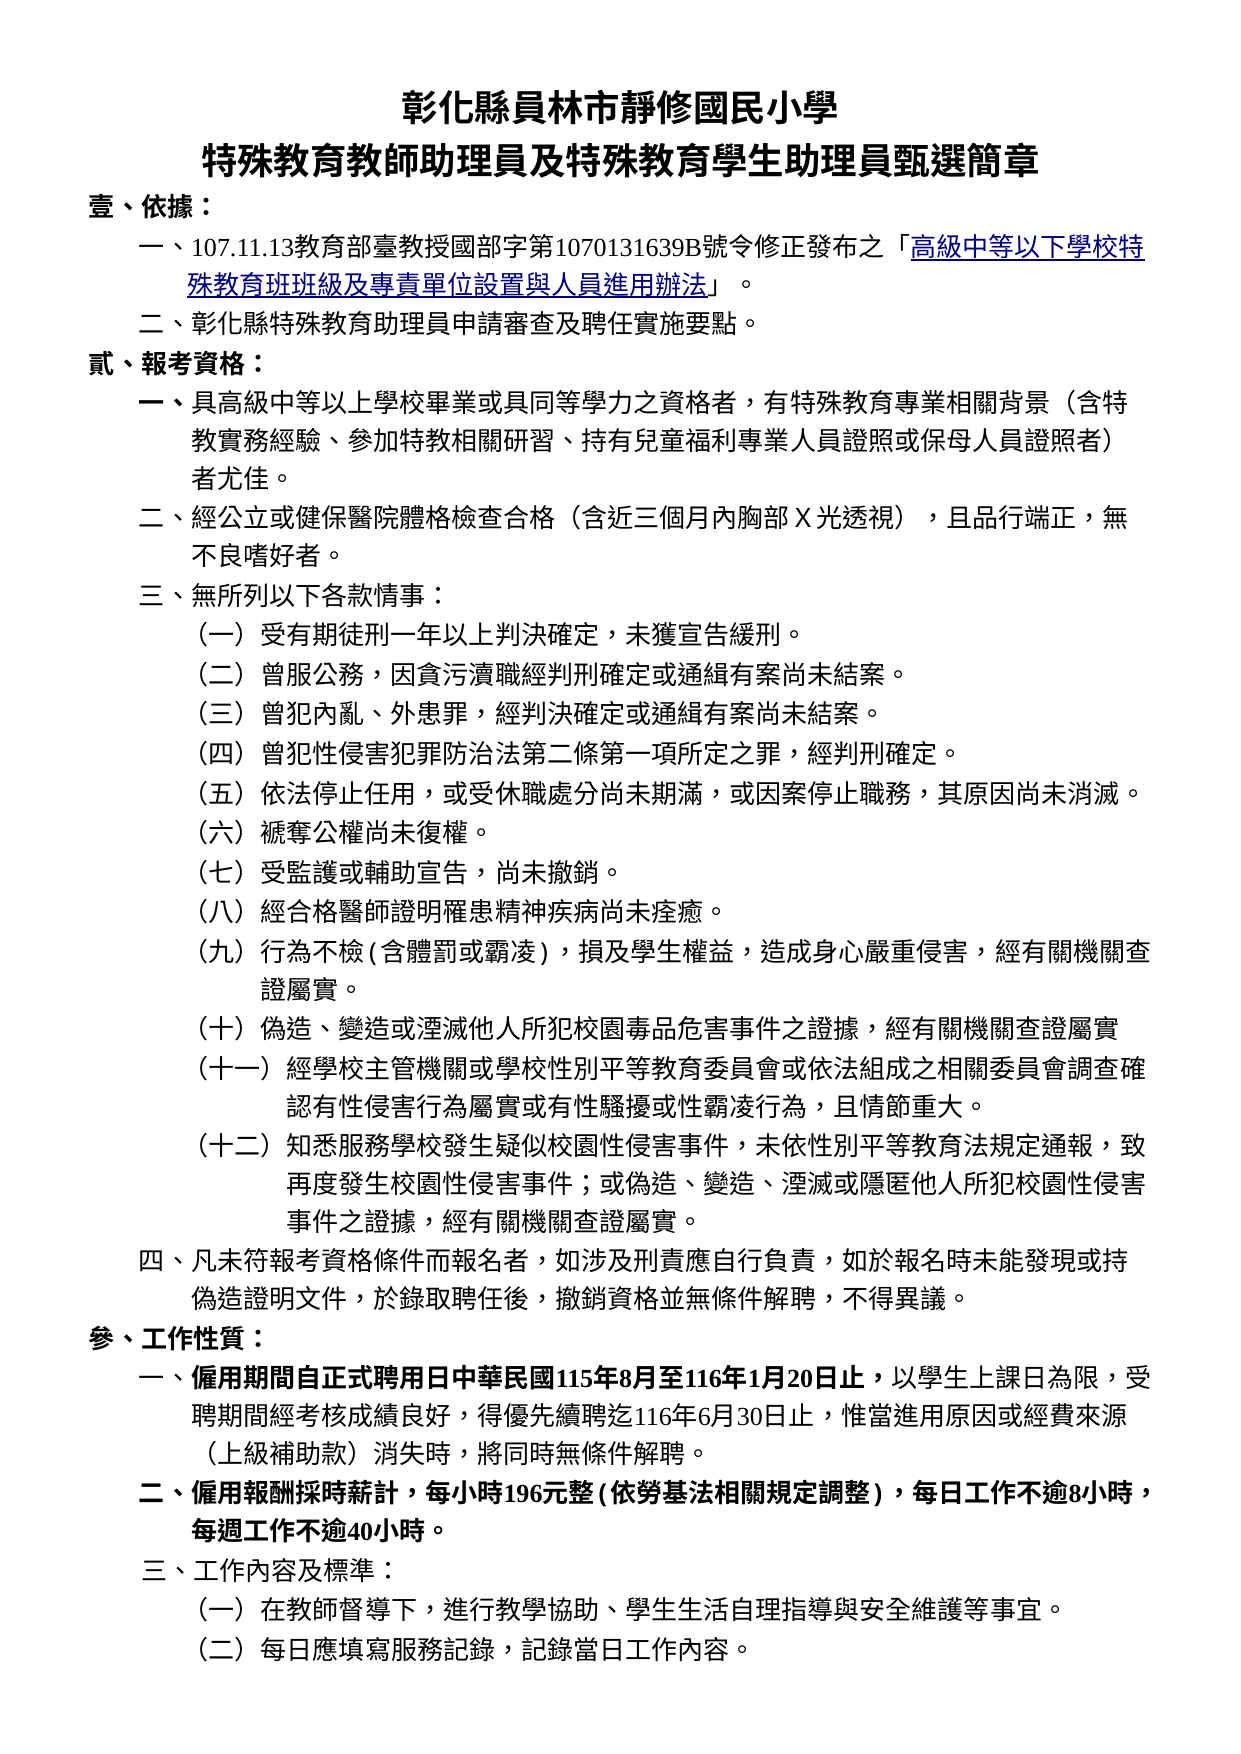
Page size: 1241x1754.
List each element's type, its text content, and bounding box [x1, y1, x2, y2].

text （八）經合格醫師證明罹患精神疾病尚未痊癒。 [182, 892, 1152, 929]
text 參、工作性質： [89, 1318, 1152, 1356]
text 一、具高級中等以上學校畢業或具同等學力之資格者，有特殊教育專業相關背景（含特教實務經驗、參加特教相關研習、持有兒童福利專業人員證照或保母人員證照者）者尤佳。 [139, 383, 1152, 496]
text 二、僱用報酬採時薪計，每小時196元整(依勞基法相關規定調整)，每日工作不逾8小時，每週工作不逾40小時。 [139, 1472, 1152, 1548]
text 二、彰化縣特殊教育助理員申請審查及聘任實施要點。 [139, 303, 1152, 341]
text （一）在教師督導下，進行教學協助、學生生活自理指導與安全維護等事宜。 [182, 1589, 1152, 1627]
text 特殊教育教師助理員及特殊教育學生助理員甄選簡章 [89, 132, 1152, 185]
text （七）受監護或輔助宣告，尚未撤銷。 [182, 852, 1152, 890]
text （四）曾犯性侵害犯罪防治法第二條第一項所定之罪，經判刑確定。 [182, 733, 1152, 771]
text （十二）知悉服務學校發生疑似校園性侵害事件，未依性別平等教育法規定通報，致再度發生校園性侵害事件；或偽造、變造、湮滅或隱匿他人所犯校園性侵害事件之證據，經有關機關查證屬實。 [182, 1126, 1152, 1239]
text （三）曾犯內亂、外患罪，經判決確定或通緝有案尚未結案。 [182, 694, 1152, 731]
text （十一）經學校主管機關或學校性別平等教育委員會或依法組成之相關委員會調查確認有性侵害行為屬實或有性騷擾或性霸凌行為，且情節重大。 [182, 1048, 1152, 1124]
text 彰化縣員林市靜修國民小學 [89, 79, 1152, 132]
text 壹、依據： [89, 187, 1152, 224]
text （六）褫奪公權尚未復權。 [182, 812, 1152, 850]
text 三、無所列以下各款情事： [139, 575, 1152, 613]
text （五）依法停止任用，或受休職處分尚未期滿，或因案停止職務，其原因尚未消滅。 [182, 773, 1152, 811]
text （二）每日應填寫服務記錄，記錄當日工作內容。 [182, 1629, 1152, 1667]
text 一、107.11.13教育部臺教授國部字第1070131639B號令修正發布之「高級中等以下學校特殊教育班班級及專責單位設置與人員進用辦法」。 [139, 226, 1152, 302]
text （九）行為不檢(含體罰或霸凌)，損及學生權益，造成身心嚴重侵害，經有關機關查證屬實。 [182, 931, 1152, 1007]
text 一、僱用期間自正式聘用日中華民國115年8月至116年1月20日止，以學生上課日為限，受聘期間經考核成績良好，得優先續聘迄116年6月30日止，惟當進用原因或經費來源（上級補助款）消失時，將同時無條件解聘。 [139, 1357, 1152, 1471]
text 四、凡未符報考資格條件而報名者，如涉及刑責應自行負責，如於報名時未能發現或持偽造證明文件，於錄取聘任後，撤銷資格並無條件解聘，不得異議。 [139, 1241, 1152, 1316]
text 貳、報考資格： [89, 343, 1152, 381]
text （一）受有期徒刑一年以上判決確定，未獲宣告緩刑。 [182, 614, 1152, 652]
text （二）曾服公務，因貪污瀆職經判刑確定或通緝有案尚未結案。 [182, 654, 1152, 692]
text 三、工作內容及標準： [89, 1550, 1152, 1588]
text （十）偽造、變造或湮滅他人所犯校園毒品危害事件之證據，經有關機關查證屬實 [182, 1009, 1152, 1046]
text 二、經公立或健保醫院體格檢查合格（含近三個月內胸部Ｘ光透視），且品行端正，無不良嗜好者。 [139, 498, 1152, 573]
